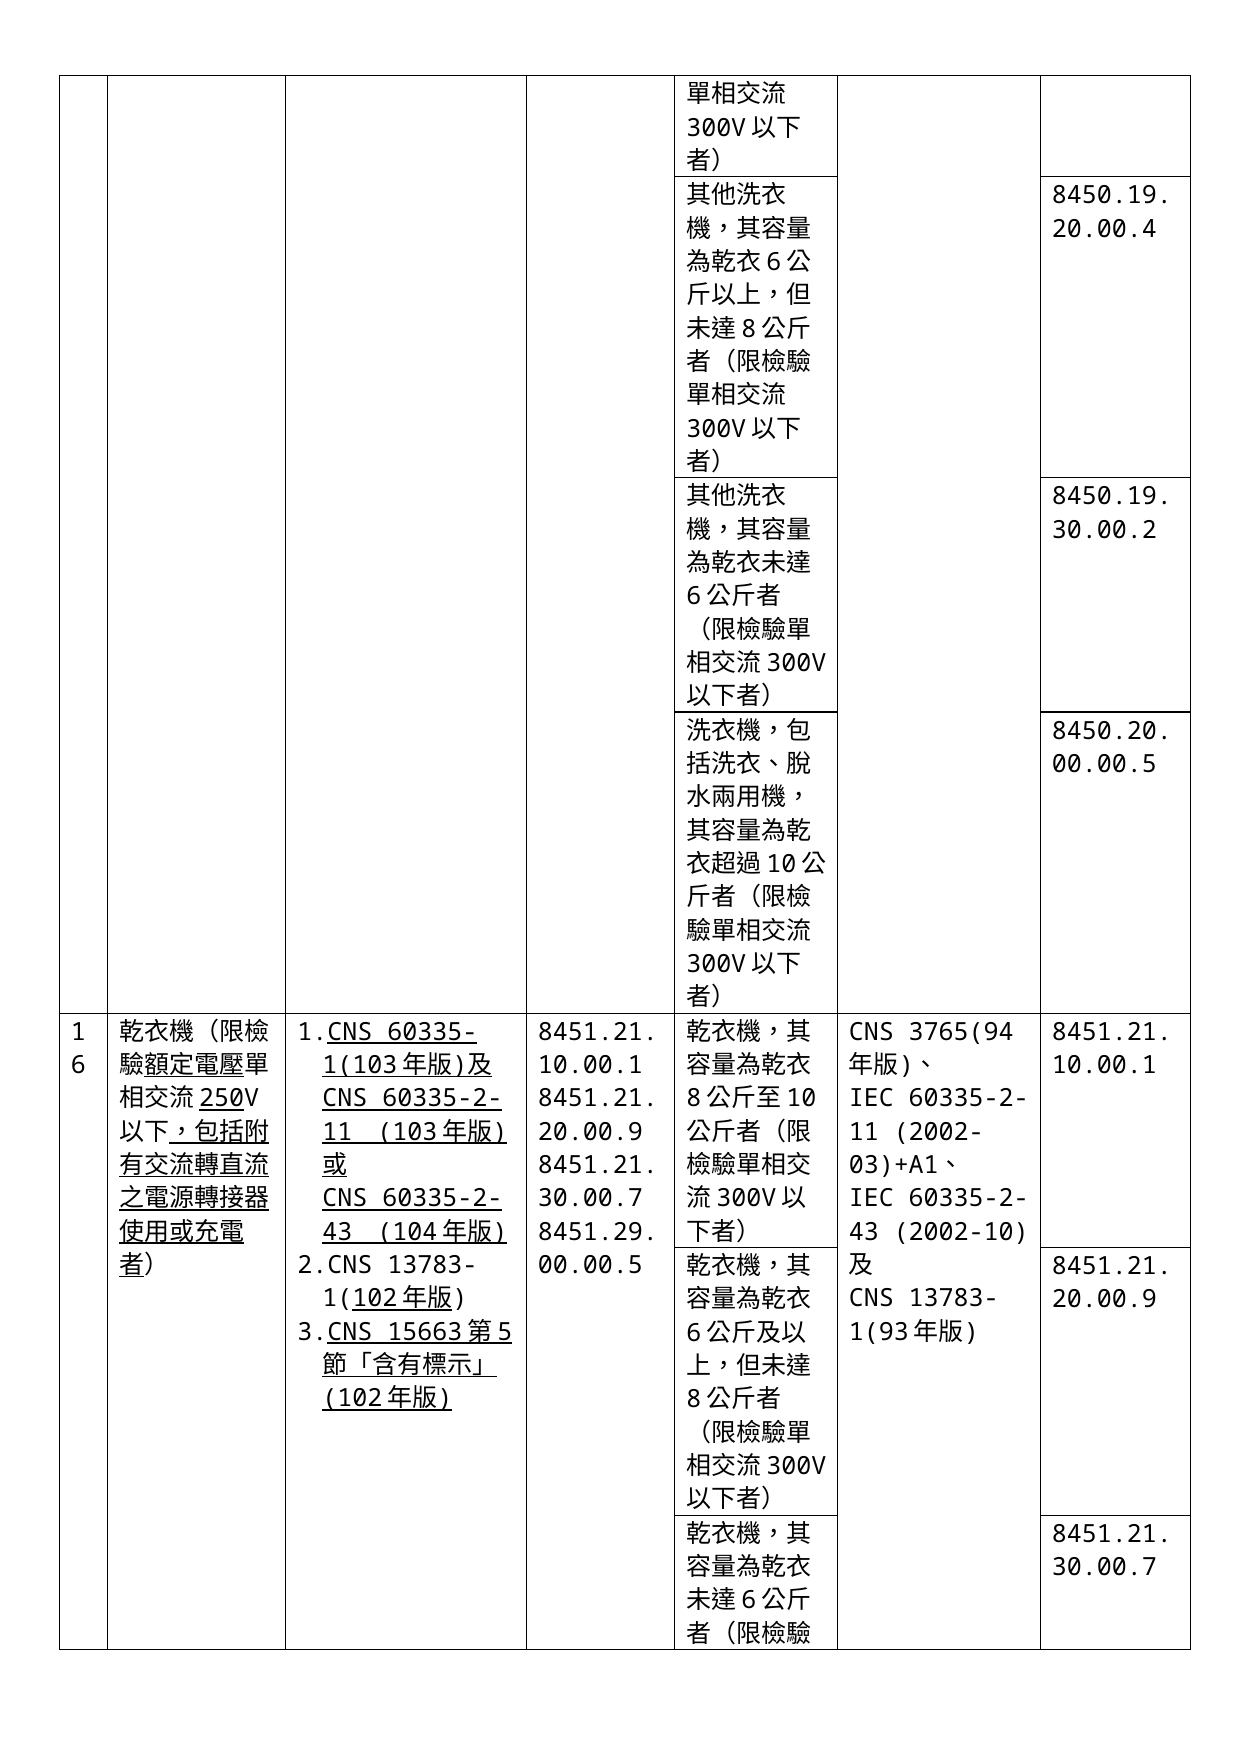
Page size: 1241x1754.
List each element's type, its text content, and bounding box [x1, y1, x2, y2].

table_cell [108, 76, 285, 1012]
table_cell 乾衣機，其容量為乾衣6公斤及以上，但未達8公斤者（限檢驗單相交流300V以下者） [675, 1248, 837, 1514]
table_cell [1041, 76, 1190, 176]
table_cell 8451.21.30.00.7 [1041, 1516, 1190, 1649]
table_cell 乾衣機（限檢驗額定電壓單相交流250V以下，包括附有交流轉直流之電源轉接器使用或充電者） [108, 1014, 285, 1649]
table_cell 8451.21.10.00.1 8451.21.20.00.9 8451.21.30.00.7 8451.29.00.00.5 [527, 1014, 674, 1649]
table_cell [838, 76, 1040, 1012]
table_cell 8450.19.30.00.2 [1041, 478, 1190, 711]
table_cell [60, 76, 107, 1012]
table_cell 8450.19.20.00.4 [1041, 177, 1190, 477]
table_cell 16 [60, 1014, 107, 1649]
table_cell 8451.21.20.00.9 [1041, 1248, 1190, 1514]
table_cell 其他洗衣機，其容量為乾衣6公斤以上，但未達8公斤者（限檢驗單相交流300V以下者） [675, 177, 837, 477]
table_cell 乾衣機，其容量為乾衣未達6公斤者（限檢驗 [675, 1516, 837, 1649]
table_cell 1.CNS 60335-1(103年版)及 CNS 60335-2-11 (103年版)或 CNS 60335-2-43 (104年版) 2.CNS 13783-1(102年版) 3.CNS 15663第5節「含有標示」(102年版) [286, 1014, 526, 1649]
table_cell [286, 76, 526, 1012]
table_cell 洗衣機，包括洗衣、脫水兩用機，其容量為乾衣超過10公斤者（限檢驗單相交流300V以下者） [675, 713, 837, 1012]
table_cell [527, 76, 674, 1012]
table_cell 8451.21.10.00.1 [1041, 1014, 1190, 1247]
table_cell 8450.20.00.00.5 [1041, 713, 1190, 1012]
table_cell 其他洗衣機，其容量為乾衣未達6公斤者（限檢驗單相交流300V以下者） [675, 478, 837, 711]
table_cell 乾衣機，其容量為乾衣8公斤至10公斤者（限檢驗單相交流300V以下者） [675, 1014, 837, 1247]
table_cell 單相交流300V以下者） [675, 76, 837, 176]
table_cell CNS 3765(94年版)、 IEC 60335-2-11 (2002-03)+A1、 IEC 60335-2-43 (2002-10)及 CNS 13783-1(93年版) [838, 1014, 1040, 1649]
